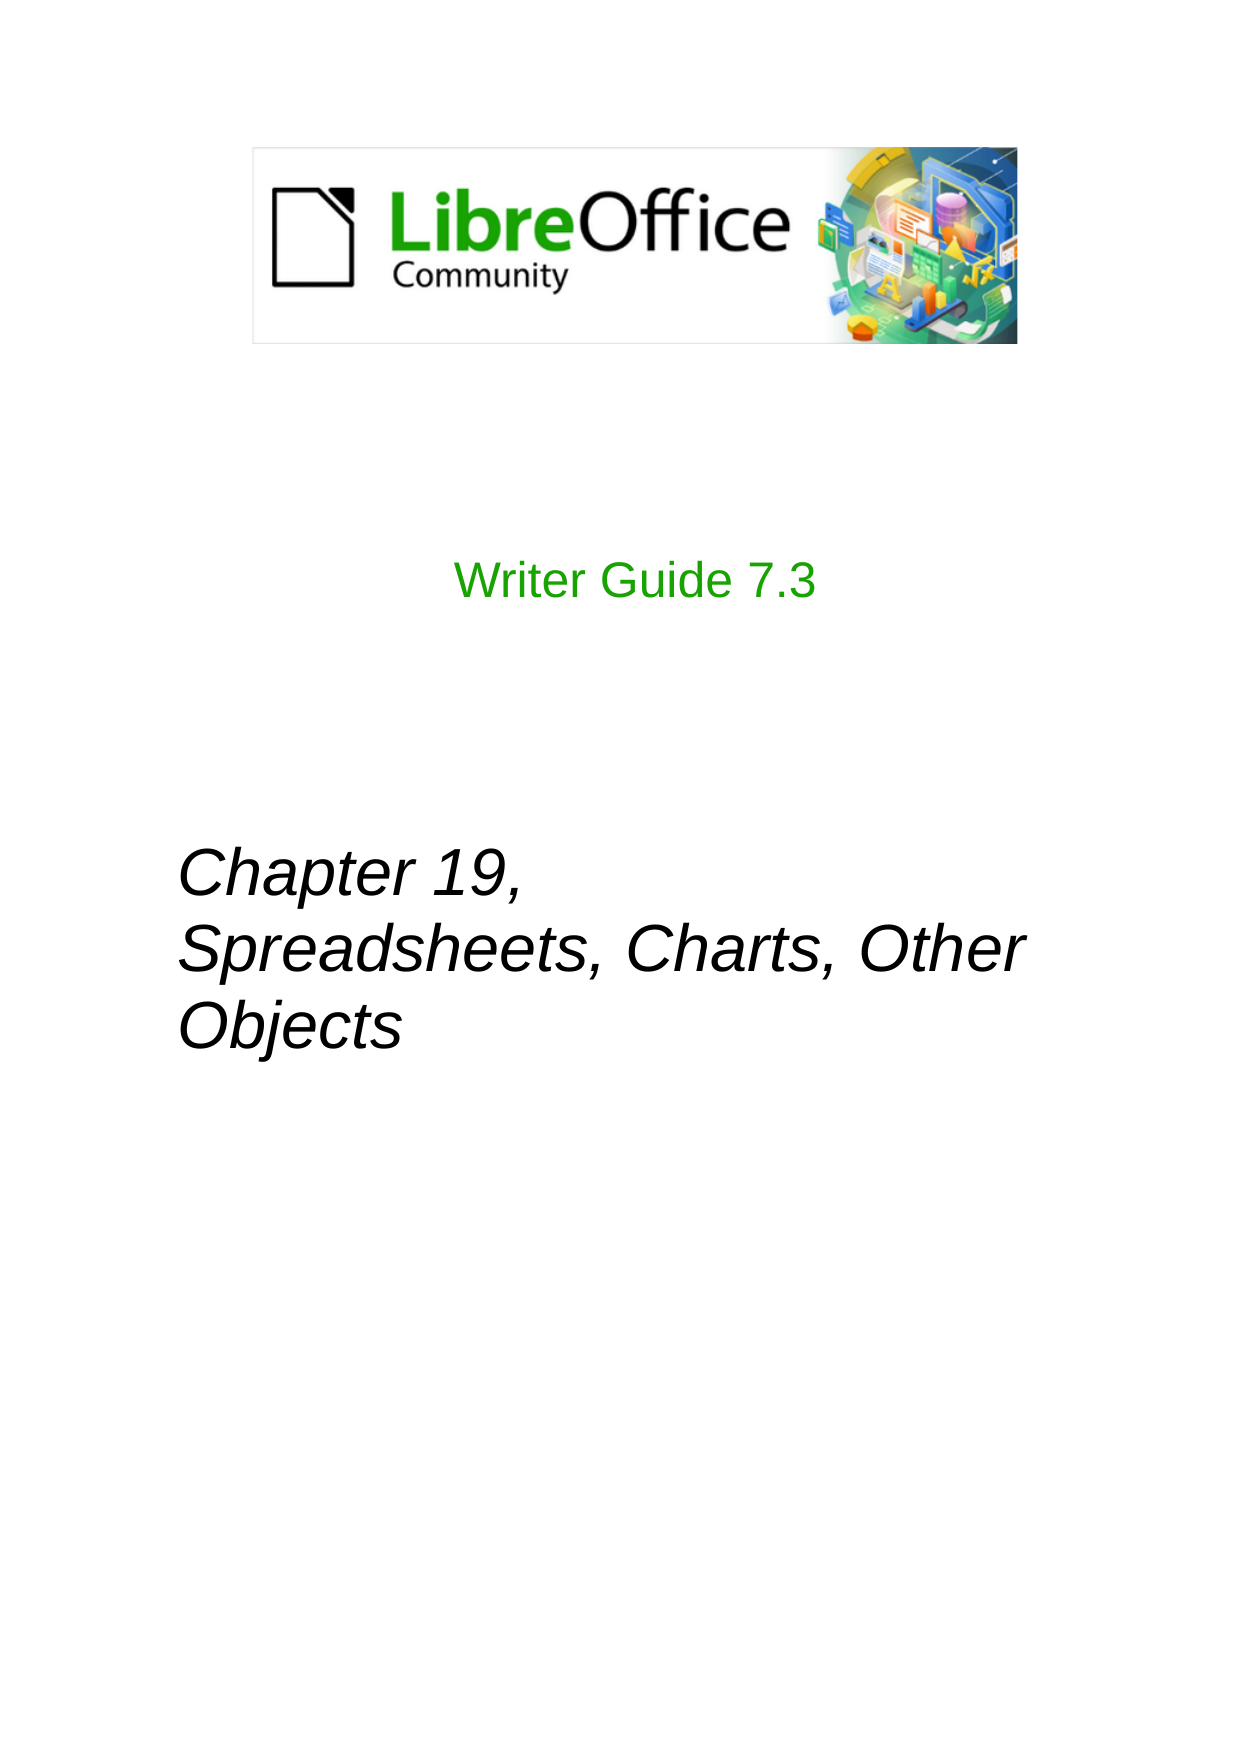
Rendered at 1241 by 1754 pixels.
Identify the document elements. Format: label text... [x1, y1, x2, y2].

picture [252, 147, 1018, 344]
text Writer Guide 7.3 [177, 550, 1093, 608]
title Chapter 19, Spreadsheets, Charts, Other Objects [177, 833, 1093, 1063]
